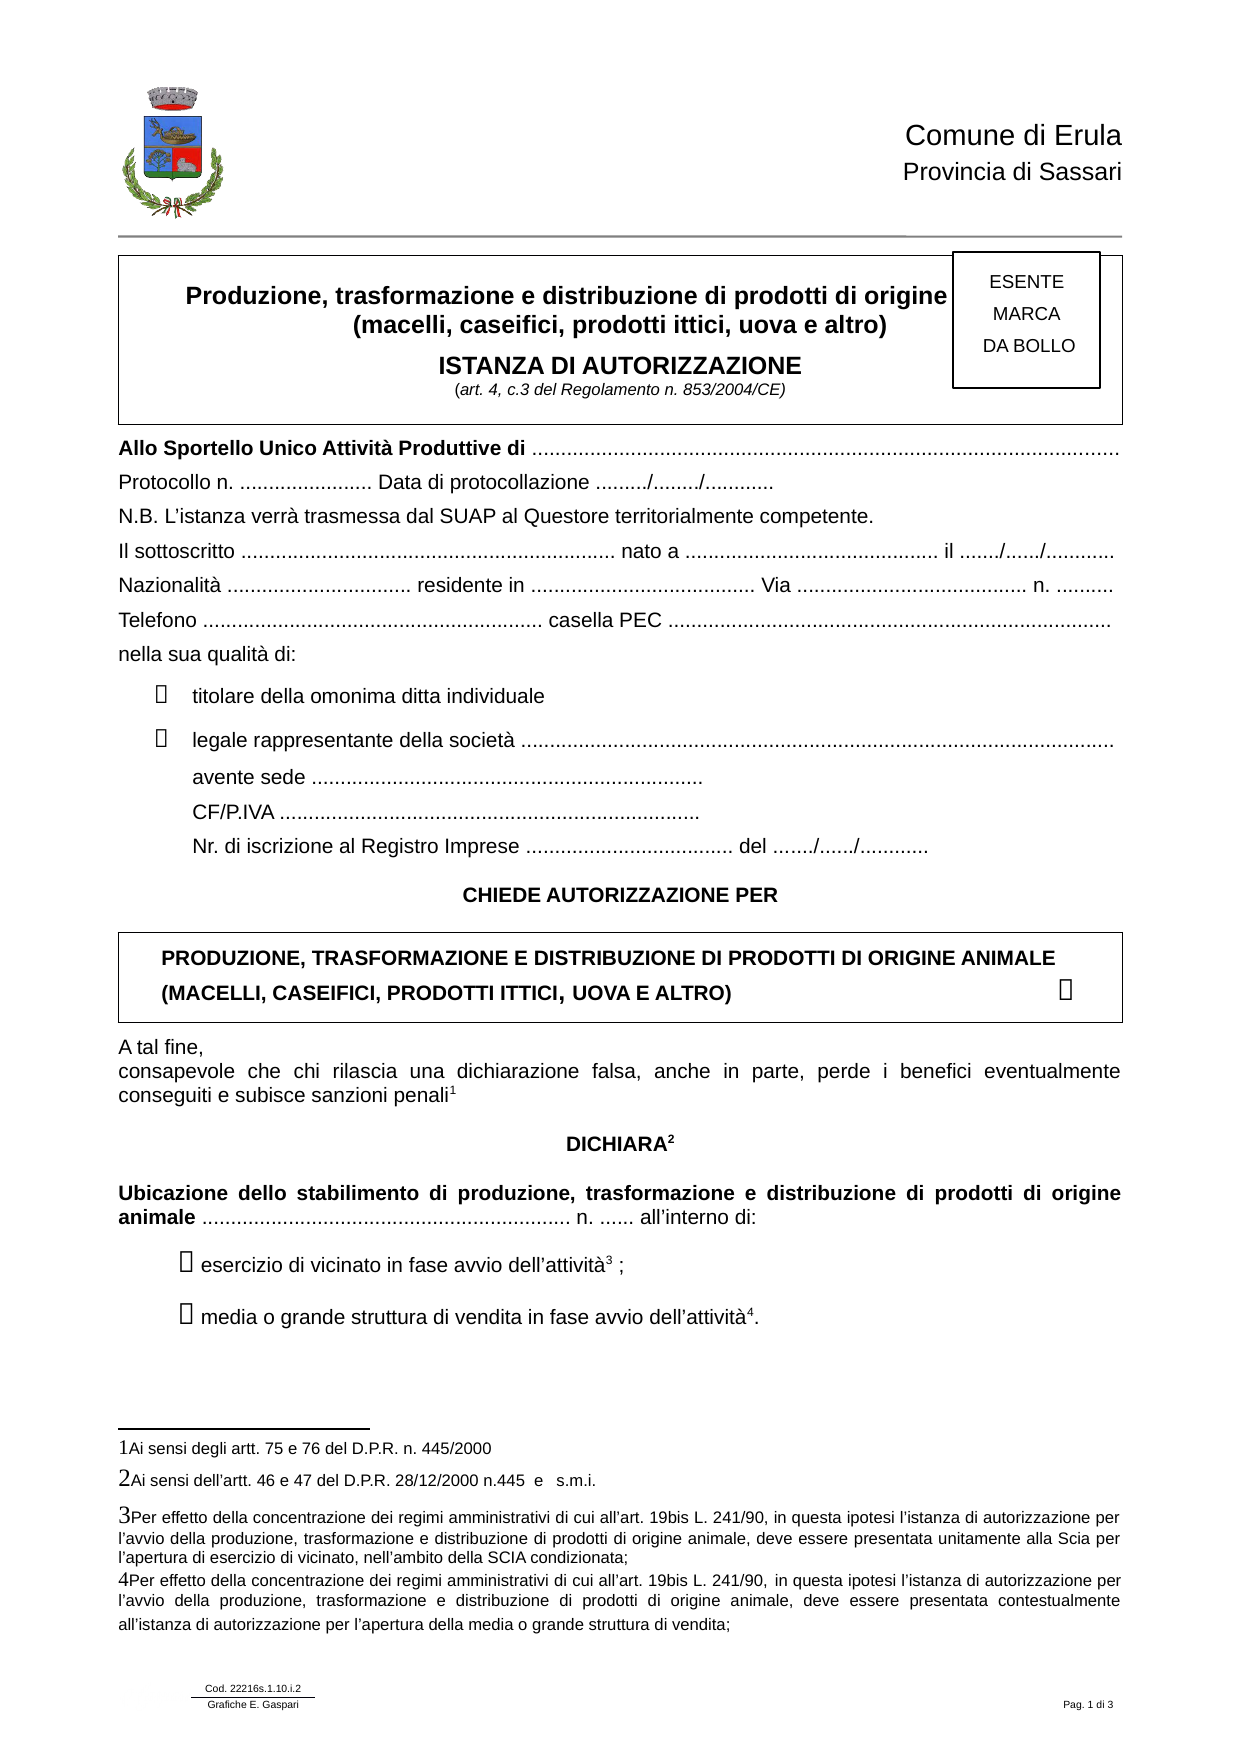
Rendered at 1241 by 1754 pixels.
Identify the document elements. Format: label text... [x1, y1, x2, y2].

text Allo Sportello Unico Attività Produttive di [118, 436, 1122, 459]
text Ai sensi dell’artt. 46 e 47 del D.P.R. 28/12/2000 n.445 e s.m.i. [118, 1463, 1122, 1492]
text  esercizio di vicinato in fase avvio dell’attività ; [177, 1241, 1122, 1281]
text CHIEDE AUTORIZZAZIONE PER [118, 883, 1122, 907]
text Il sottoscritto ................................................................. nato a ............................................ il ......./....../............ [118, 539, 1122, 563]
text Comune di Erula [224, 118, 1122, 152]
text consapevole che chi rilascia una dichiarazione falsa, anche in parte, perde i benefici eventualmente conseguiti e subisce sanzioni penali [118, 1059, 1122, 1107]
text Per effetto della concentrazione dei regimi amministrativi di cui all’art. 19bis L. 241/90, in questa ipotesi l’istanza di autorizzazione per l’avvio della produzione, trasformazione e distribuzione di prodotti di origine animale, deve essere presentata contestualmente all’istanza di autorizzazione per l’apertura della media o grande struttura di vendita; [118, 1567, 1122, 1636]
text CF/P.IVA ......................................................................... [192, 799, 1122, 823]
table_header Produzione, trasformazione e distribuzione di prodotti di origine animale (macelli, caseifici, prodotti ittici, uova e altro) ISTANZA DI AUTORIZZAZIONE (art. 4, c.3 del Regolamento n. 853/2004/CE) [119, 256, 1122, 424]
text Ubicazione dello stabilimento di produzione, trasformazione e distribuzione di prodotti di origine animale ................................................................ n. ...... all’interno di: [118, 1181, 1122, 1229]
text  titolare della omonima ditta individuale [153, 676, 1122, 710]
text nella sua qualità di: [118, 642, 1122, 666]
text Ai sensi degli artt. 75 e 76 del D.P.R. n. 445/2000 [118, 1435, 1122, 1459]
text Protocollo n. ....................... Data di protocollazione ........./......../............ [118, 470, 1122, 494]
text Nr. di iscrizione al Registro Imprese .................................... del ......./....../............ [192, 834, 1122, 858]
text N.B. L’istanza verrà trasmessa dal SUAP al Questore territorialmente competente. [118, 504, 1122, 528]
picture [122, 87, 224, 219]
text Per effetto della concentrazione dei regimi amministrativi di cui all’art. 19bis L. 241/90, in questa ipotesi l’istanza di autorizzazione per l’avvio della produzione, trasformazione e distribuzione di prodotti di origine animale, deve essere presentata unitamente alla Scia per l’apertura di esercizio di vicinato, nell’ambito della SCIA condizionata; [118, 1500, 1122, 1567]
text  media o grande struttura di vendita in fase avvio dell’attività. [177, 1293, 1122, 1333]
text Nazionalità ................................ residente in ....................................... Via ........................................ n. .......... [118, 573, 1122, 597]
text Telefono ........................................................... casella PEC ............................................................................. [118, 607, 1122, 631]
text  legale rappresentante della società ....................................................................................................... [153, 721, 1122, 755]
text A tal fine, [118, 1035, 1122, 1059]
text Provincia di Sassari [224, 157, 1122, 185]
text DICHIARA [157, 1132, 1083, 1156]
text avente sede .................................................................... [192, 765, 1122, 789]
table_header PRODUZIONE, TRASFORMAZIONE E DISTRIBUZIONE DI PRODOTTI DI ORIGINE ANIMALE (MACELLI, CASEIFICI, PRODOTTI ITTICI, UOVA E ALTRO)  [119, 933, 1122, 1022]
